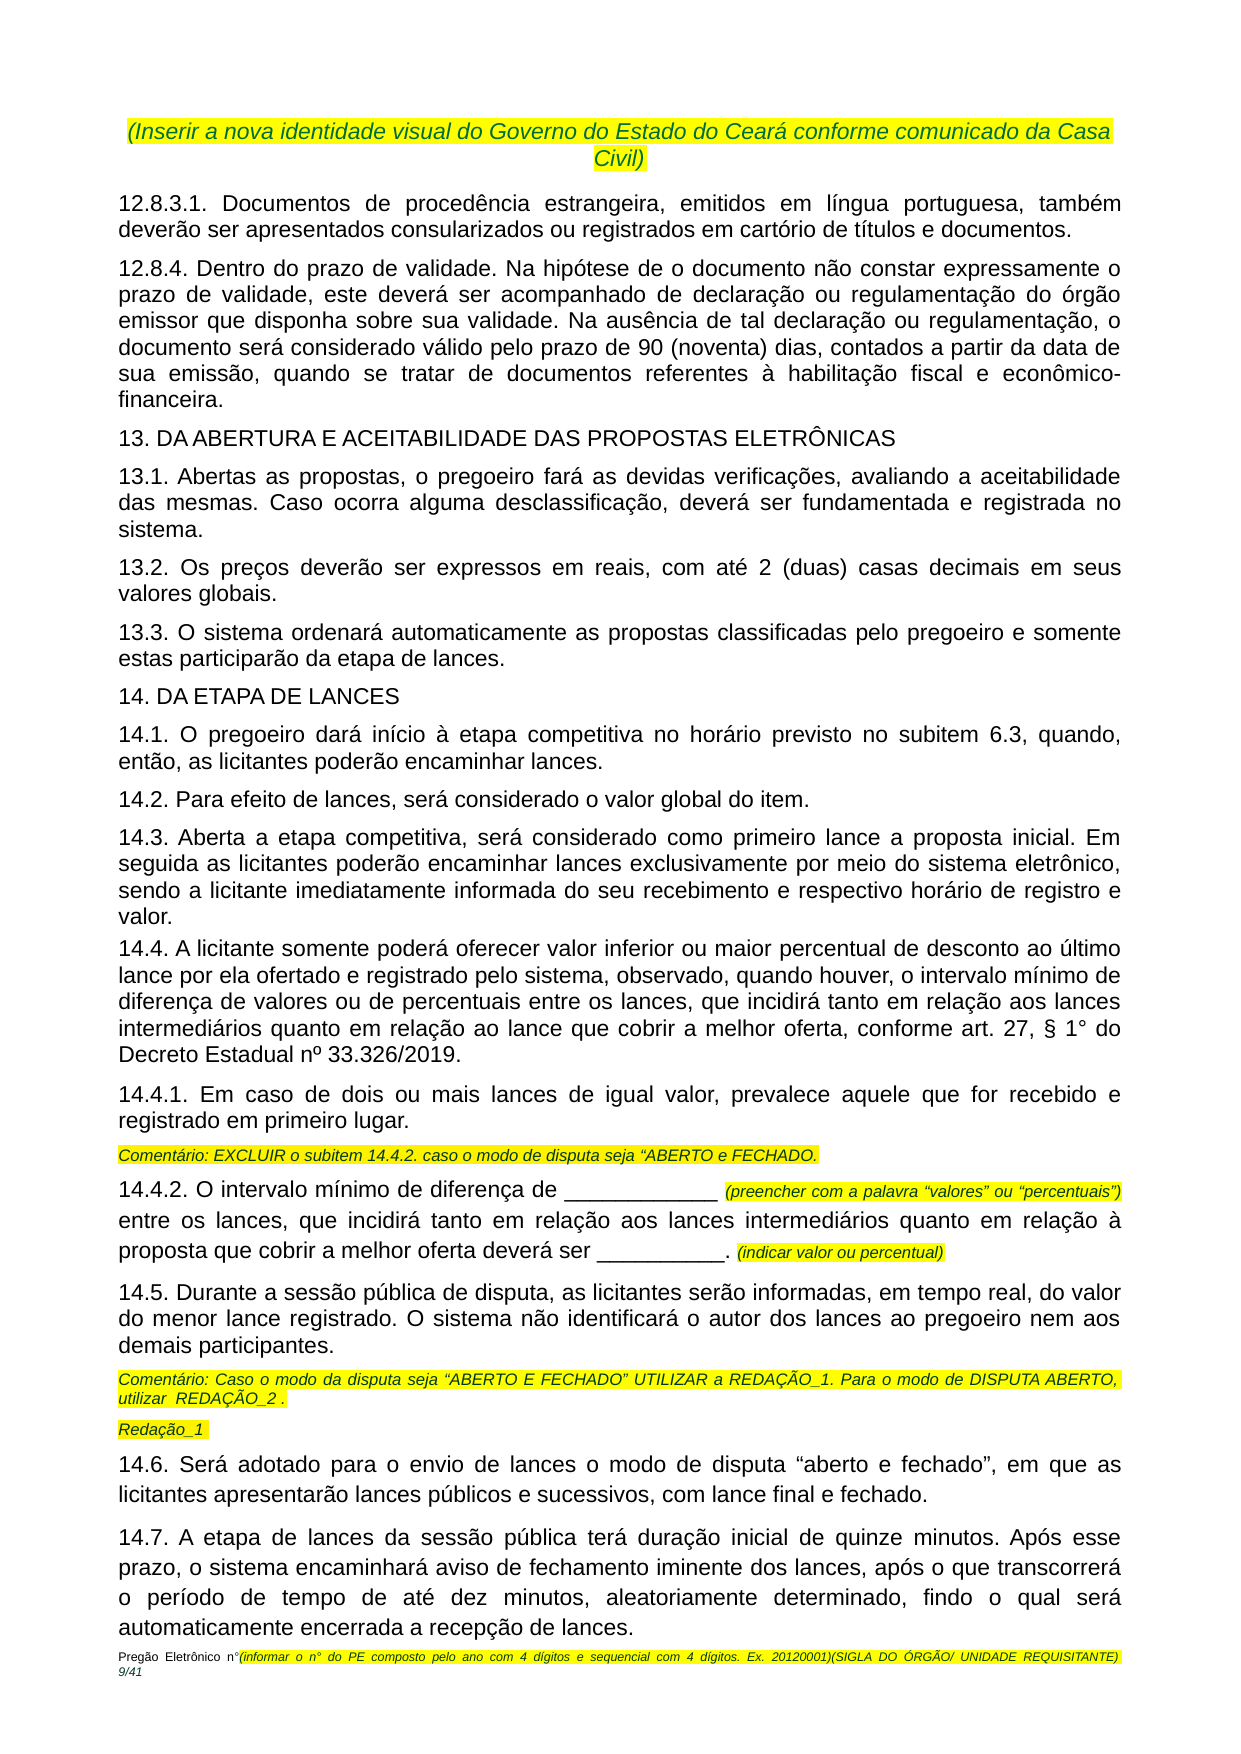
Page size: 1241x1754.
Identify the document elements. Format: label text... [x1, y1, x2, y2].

text Comentário: Caso o modo da disputa seja “ABERTO E FECHADO” UTILIZAR a REDAÇÃO_1. Para o modo de DISPUTA ABERTO, utilizar REDAÇÃO_2 . [118, 1370, 1122, 1408]
text 13. DA ABERTURA E ACEITABILIDADE DAS PROPOSTAS ELETRÔNICAS [118, 425, 1122, 451]
text 14. DA ETAPA DE LANCES [118, 683, 1122, 709]
text 14.6. Será adotado para o envio de lances o modo de disputa “aberto e fechado”, em que as licitantes apresentarão lances públicos e sucessivos, com lance final e fechado. [118, 1451, 1122, 1508]
text 14.7. A etapa de lances da sessão pública terá duração inicial de quinze minutos. Após esse prazo, o sistema encaminhará aviso de fechamento iminente dos lances, após o que transcorrerá o período de tempo de até dez minutos, aleatoriamente determinado, findo o qual será automaticamente encerrada a recepção de lances. [118, 1523, 1122, 1640]
text 14.5. Durante a sessão pública de disputa, as licitantes serão informadas, em tempo real, do valor do menor lance registrado. O sistema não identificará o autor dos lances ao pregoeiro nem aos demais participantes. [118, 1279, 1122, 1358]
text 14.3. Aberta a etapa competitiva, será considerado como primeiro lance a proposta inicial. Em seguida as licitantes poderão encaminhar lances exclusivamente por meio do sistema eletrônico, sendo a licitante imediatamente informada do seu recebimento e respectivo horário de registro e valor. [118, 824, 1122, 929]
text 12.8.4. Dentro do prazo de validade. Na hipótese de o documento não constar expressamente o prazo de validade, este deverá ser acompanhado de declaração ou regulamentação do órgão emissor que disponha sobre sua validade. Na ausência de tal declaração ou regulamentação, o documento será considerado válido pelo prazo de 90 (noventa) dias, contados a partir da data de sua emissão, quando se tratar de documentos referentes à habilitação fiscal e econômico-financeira. [118, 255, 1122, 413]
text Redação_1 [118, 1420, 1122, 1439]
text 13.1. Abertas as propostas, o pregoeiro fará as devidas verificações, avaliando a aceitabilidade das mesmas. Caso ocorra alguma desclassificação, deverá ser fundamentada e registrada no sistema. [118, 463, 1122, 542]
text 13.3. O sistema ordenará automaticamente as propostas classificadas pelo pregoeiro e somente estas participarão da etapa de lances. [118, 618, 1122, 671]
text 14.1. O pregoeiro dará início à etapa competitiva no horário previsto no subitem 6.3, quando, então, as licitantes poderão encaminhar lances. [118, 721, 1122, 774]
text Comentário: EXCLUIR o subitem 14.4.2. caso o modo de disputa seja “ABERTO e FECHADO. [118, 1145, 1122, 1164]
list 14.4.2. O intervalo mínimo de diferença de ____________ (preencher com a palavra “valores” ou “percentuais”) entre os lances, que incidirá tanto em relação aos lances intermediários quanto em relação à proposta que cobrir a melhor oferta deverá ser __________. (indicar valor ou percentual) [118, 1176, 1122, 1263]
text 13.2. Os preços deverão ser expressos em reais, com até 2 (duas) casas decimais em seus valores globais. [118, 554, 1122, 607]
text 12.8.3.1. Documentos de procedência estrangeira, emitidos em língua portuguesa, também deverão ser apresentados consularizados ou registrados em cartório de títulos e documentos. [118, 190, 1122, 243]
text 14.4.1. Em caso de dois ou mais lances de igual valor, prevalece aquele que for recebido e registrado em primeiro lugar. [118, 1081, 1122, 1133]
text 14.2. Para efeito de lances, será considerado o valor global do item. [118, 786, 1122, 812]
text 14.4. A licitante somente poderá oferecer valor inferior ou maior percentual de desconto ao último lance por ela ofertado e registrado pelo sistema, observado, quando houver, o intervalo mínimo de diferença de valores ou de percentuais entre os lances, que incidirá tanto em relação aos lances intermediários quanto em relação ao lance que cobrir a melhor oferta, conforme art. 27, § 1° do Decreto Estadual nº 33.326/2019. [118, 935, 1122, 1067]
